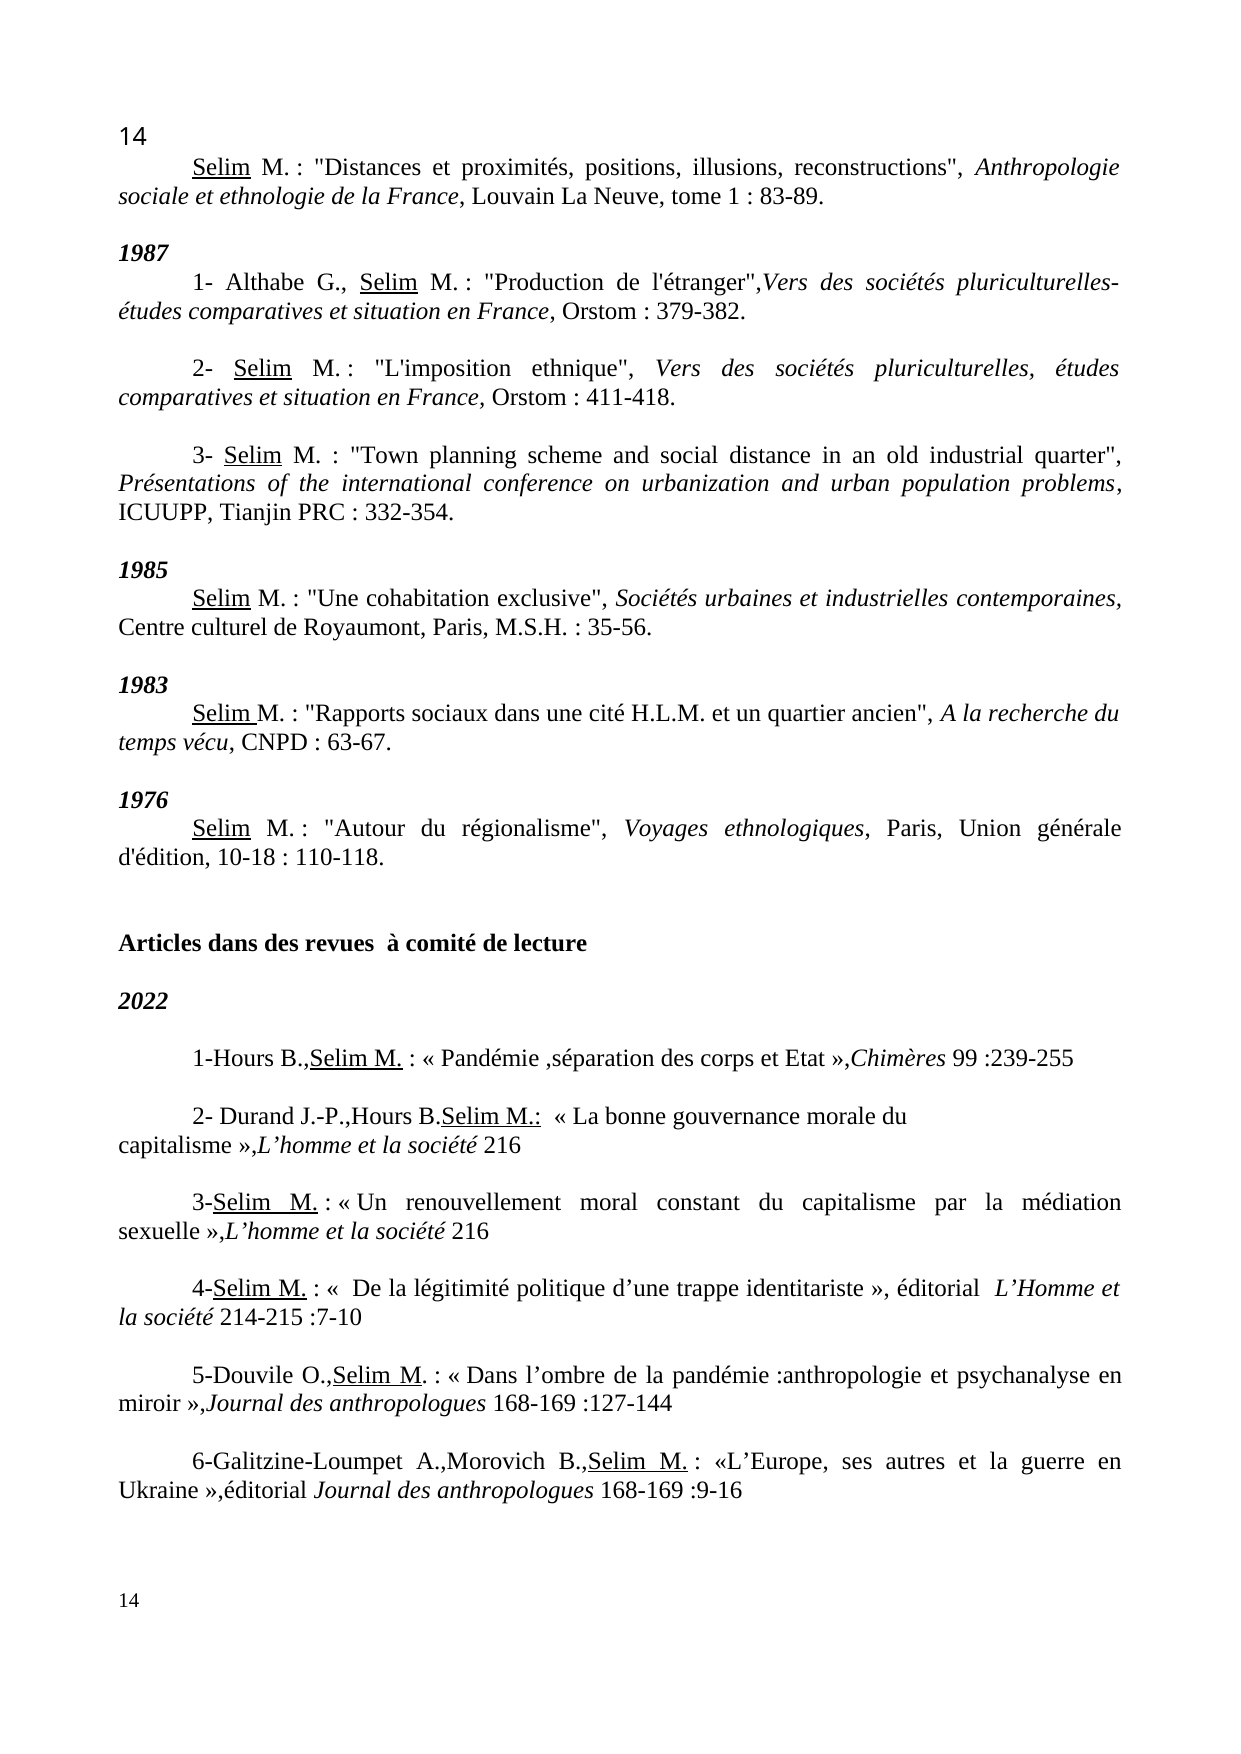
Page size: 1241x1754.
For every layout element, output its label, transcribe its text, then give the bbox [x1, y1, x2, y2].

text 2- Durand J.-P.,Hours B.Selim M.: « La bonne gouvernance morale du capitalisme »,L’homme et la société 216 [118, 1101, 1122, 1158]
text Articles dans des revues à comité de lecture [118, 928, 1122, 957]
text 2- Selim M. : "L'imposition ethnique", Vers des sociétés pluriculturelles, études comparatives et situation en France, Orstom : 411-418. [118, 353, 1122, 411]
text 1983 [118, 670, 1122, 698]
text 4-Selim M. : « De la légitimité politique d’une trappe identitariste », éditorial L’Homme et la société 214-215 :7-10 [118, 1273, 1122, 1331]
text Selim M. : "Rapports sociaux dans une cité H.L.M. et un quartier ancien", A la recherche du temps vécu, CNPD : 63-67. [118, 698, 1122, 756]
text 1987 [118, 238, 1122, 267]
text 3-Selim M. : « Un renouvellement moral constant du capitalisme par la médiation sexuelle »,L’homme et la société 216 [118, 1187, 1122, 1245]
text Selim M. : "Autour du régionalisme", Voyages ethnologiques, Paris, Union générale d'édition, 10-18 : 110-118. [118, 813, 1122, 871]
text 1985 [118, 555, 1122, 583]
text 1- Althabe G., Selim M. : "Production de l'étranger",Vers des sociétés pluriculturelles-études comparatives et situation en France, Orstom : 379-382. [116, 267, 1122, 325]
text 6-Galitzine-Loumpet A.,Morovich B.,Selim M. : «L’Europe, ses autres et la guerre en Ukraine »,éditorial Journal des anthropologues 168-169 :9-16 [118, 1446, 1122, 1503]
text 3- Selim M. : "Town planning scheme and social distance in an old industrial quarter", Présentations of the international conference on urbanization and urban population problems, ICUUPP, Tianjin PRC : 332-354. [118, 440, 1122, 526]
text 1-Hours B.,Selim M. : « Pandémie ,séparation des corps et Etat »,Chimères 99 :239-255 [118, 1043, 1122, 1072]
text Selim M. : "Distances et proximités, positions, illusions, reconstructions", Anthropologie sociale et ethnologie de la France, Louvain La Neuve, tome 1 : 83-89. [118, 152, 1122, 210]
text 2022 [118, 986, 1122, 1015]
text Selim M. : "Une cohabitation exclusive", Sociétés urbaines et industrielles contemporaines, Centre culturel de Royaumont, Paris, M.S.H. : 35-56. [116, 583, 1122, 641]
text 1976 [118, 785, 1122, 813]
text 5-Douvile O.,Selim M. : « Dans l’ombre de la pandémie :anthropologie et psychanalyse en miroir »,Journal des anthropologues 168-169 :127-144 [118, 1360, 1122, 1417]
